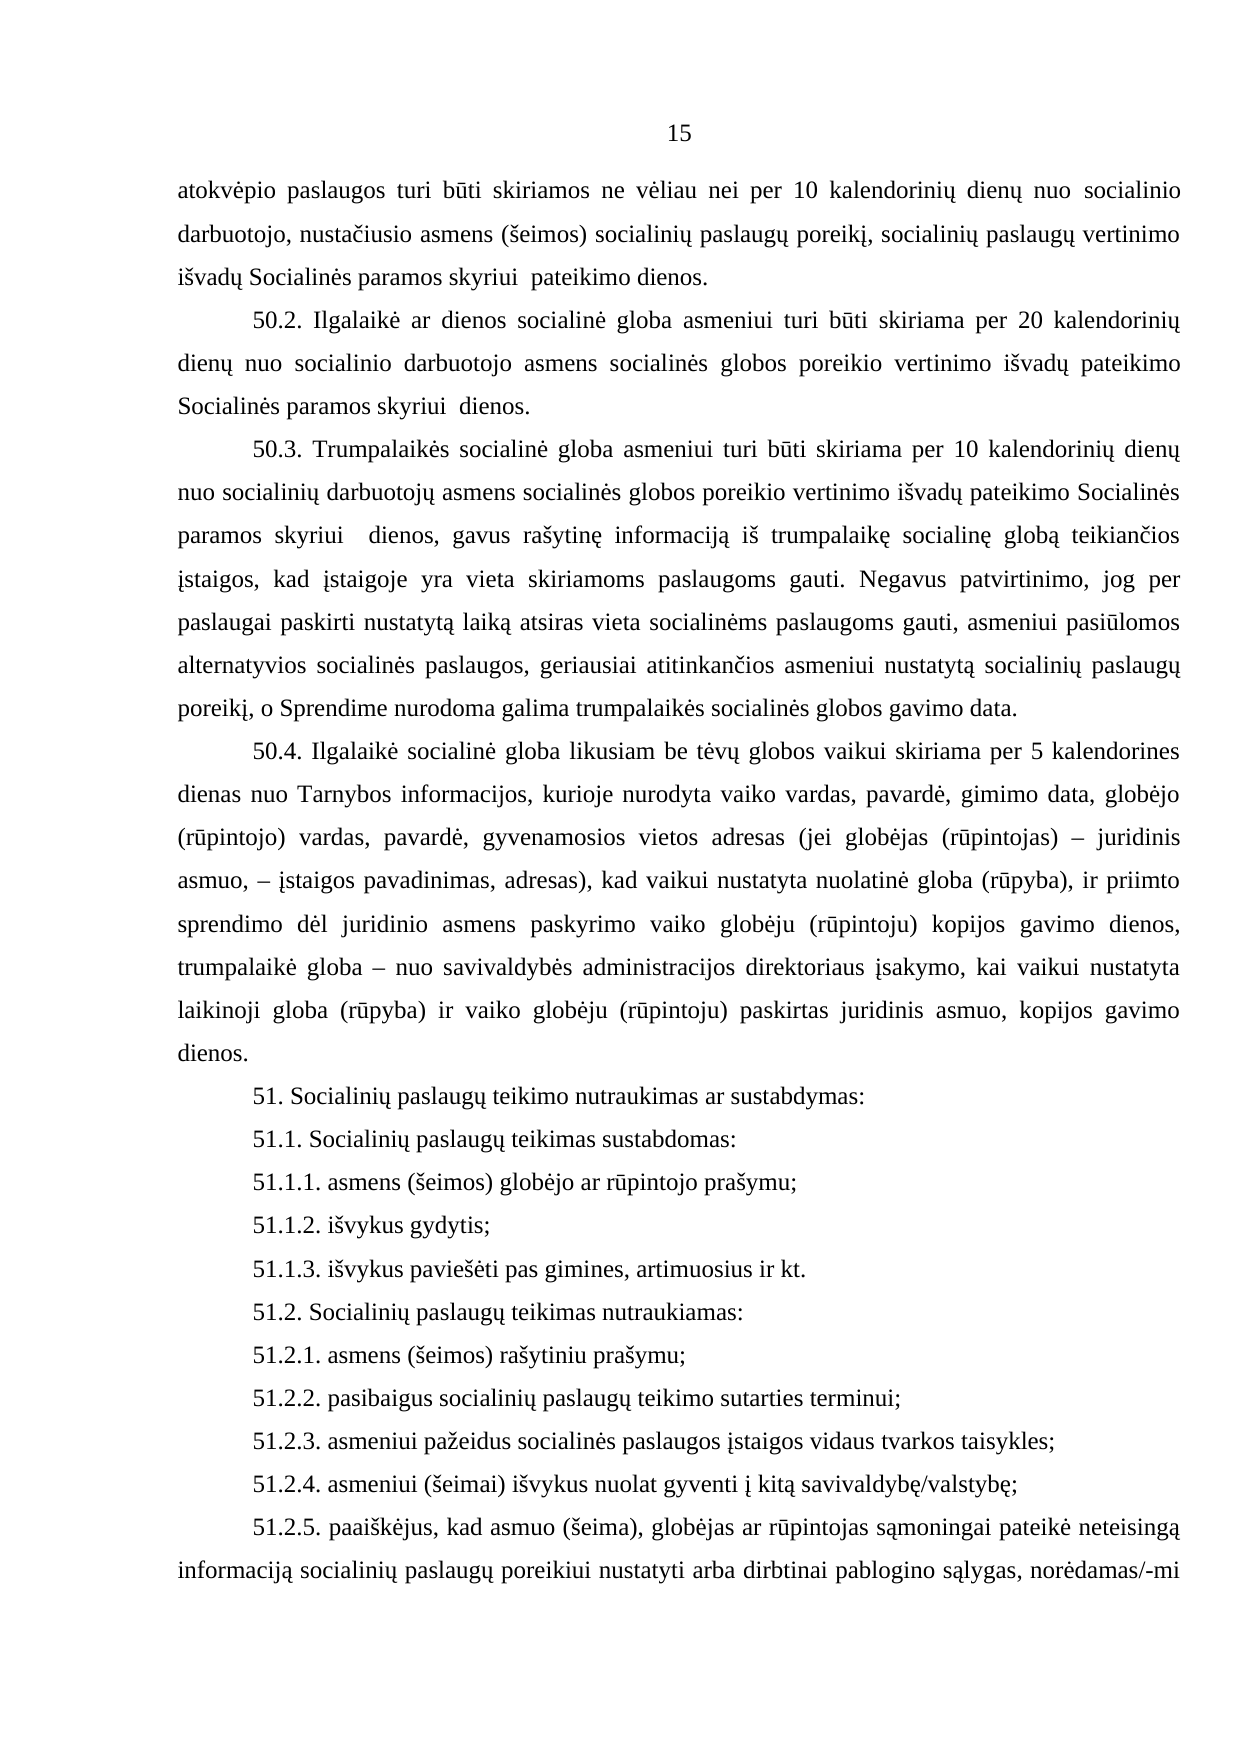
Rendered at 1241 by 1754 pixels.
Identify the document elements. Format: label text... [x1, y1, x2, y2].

text 51.1.2. išvykus gydytis; [177, 1211, 1181, 1239]
text 51.2.2. pasibaigus socialinių paslaugų teikimo sutarties terminui; [177, 1383, 1181, 1412]
text 51.2.4. asmeniui (šeimai) išvykus nuolat gyventi į kitą savivaldybę/valstybę; [177, 1469, 1181, 1498]
text 51.2. Socialinių paslaugų teikimas nutraukiamas: [177, 1297, 1181, 1326]
text 51. Socialinių paslaugų teikimo nutraukimas ar sustabdymas: [177, 1081, 1181, 1110]
text 51.2.5. paaiškėjus, kad asmuo (šeima), globėjas ar rūpintojas sąmoningai pateikė neteisingą informaciją socialinių paslaugų poreikiui nustatyti arba dirbtinai pablogino sąlygas, norėdamas/-mi [177, 1512, 1181, 1584]
text 50.4. Ilgalaikė socialinė globa likusiam be tėvų globos vaikui skiriama per 5 kalendorines dienas nuo Tarnybos informacijos, kurioje nurodyta vaiko vardas, pavardė, gimimo data, globėjo (rūpintojo) vardas, pavardė, gyvenamosios vietos adresas (jei globėjas (rūpintojas) – juridinis asmuo, – įstaigos pavadinimas, adresas), kad vaikui nustatyta nuolatinė globa (rūpyba), ir priimto sprendimo dėl juridinio asmens paskyrimo vaiko globėju (rūpintoju) kopijos gavimo dienos, trumpalaikė globa – nuo savivaldybės administracijos direktoriaus įsakymo, kai vaikui nustatyta laikinoji globa (rūpyba) ir vaiko globėju (rūpintoju) paskirtas juridinis asmuo, kopijos gavimo dienos. [177, 736, 1181, 1067]
text 51.1.1. asmens (šeimos) globėjo ar rūpintojo prašymu; [177, 1167, 1181, 1196]
text 51.1.3. išvykus paviešėti pas gimines, artimuosius ir kt. [177, 1254, 1181, 1282]
text 51.1. Socialinių paslaugų teikimas sustabdomas: [177, 1124, 1181, 1153]
text 51.2.3. asmeniui pažeidus socialinės paslaugos įstaigos vidaus tvarkos taisykles; [177, 1426, 1181, 1455]
text 50.2. Ilgalaikė ar dienos socialinė globa asmeniui turi būti skiriama per 20 kalendorinių dienų nuo socialinio darbuotojo asmens socialinės globos poreikio vertinimo išvadų pateikimo Socialinės paramos skyriui dienos. [177, 305, 1181, 420]
text 51.2.1. asmens (šeimos) rašytiniu prašymu; [177, 1340, 1181, 1369]
text atokvėpio paslaugos turi būti skiriamos ne vėliau nei per 10 kalendorinių dienų nuo socialinio darbuotojo, nustačiusio asmens (šeimos) socialinių paslaugų poreikį, socialinių paslaugų vertinimo išvadų Socialinės paramos skyriui pateikimo dienos. [177, 176, 1181, 291]
text 50.3. Trumpalaikės socialinė globa asmeniui turi būti skiriama per 10 kalendorinių dienų nuo socialinių darbuotojų asmens socialinės globos poreikio vertinimo išvadų pateikimo Socialinės paramos skyriui dienos, gavus rašytinę informaciją iš trumpalaikę socialinę globą teikiančios įstaigos, kad įstaigoje yra vieta skiriamoms paslaugoms gauti. Negavus patvirtinimo, jog per paslaugai paskirti nustatytą laiką atsiras vieta socialinėms paslaugoms gauti, asmeniui pasiūlomos alternatyvios socialinės paslaugos, geriausiai atitinkančios asmeniui nustatytą socialinių paslaugų poreikį, o Sprendime nurodoma galima trumpalaikės socialinės globos gavimo data. [177, 434, 1181, 722]
